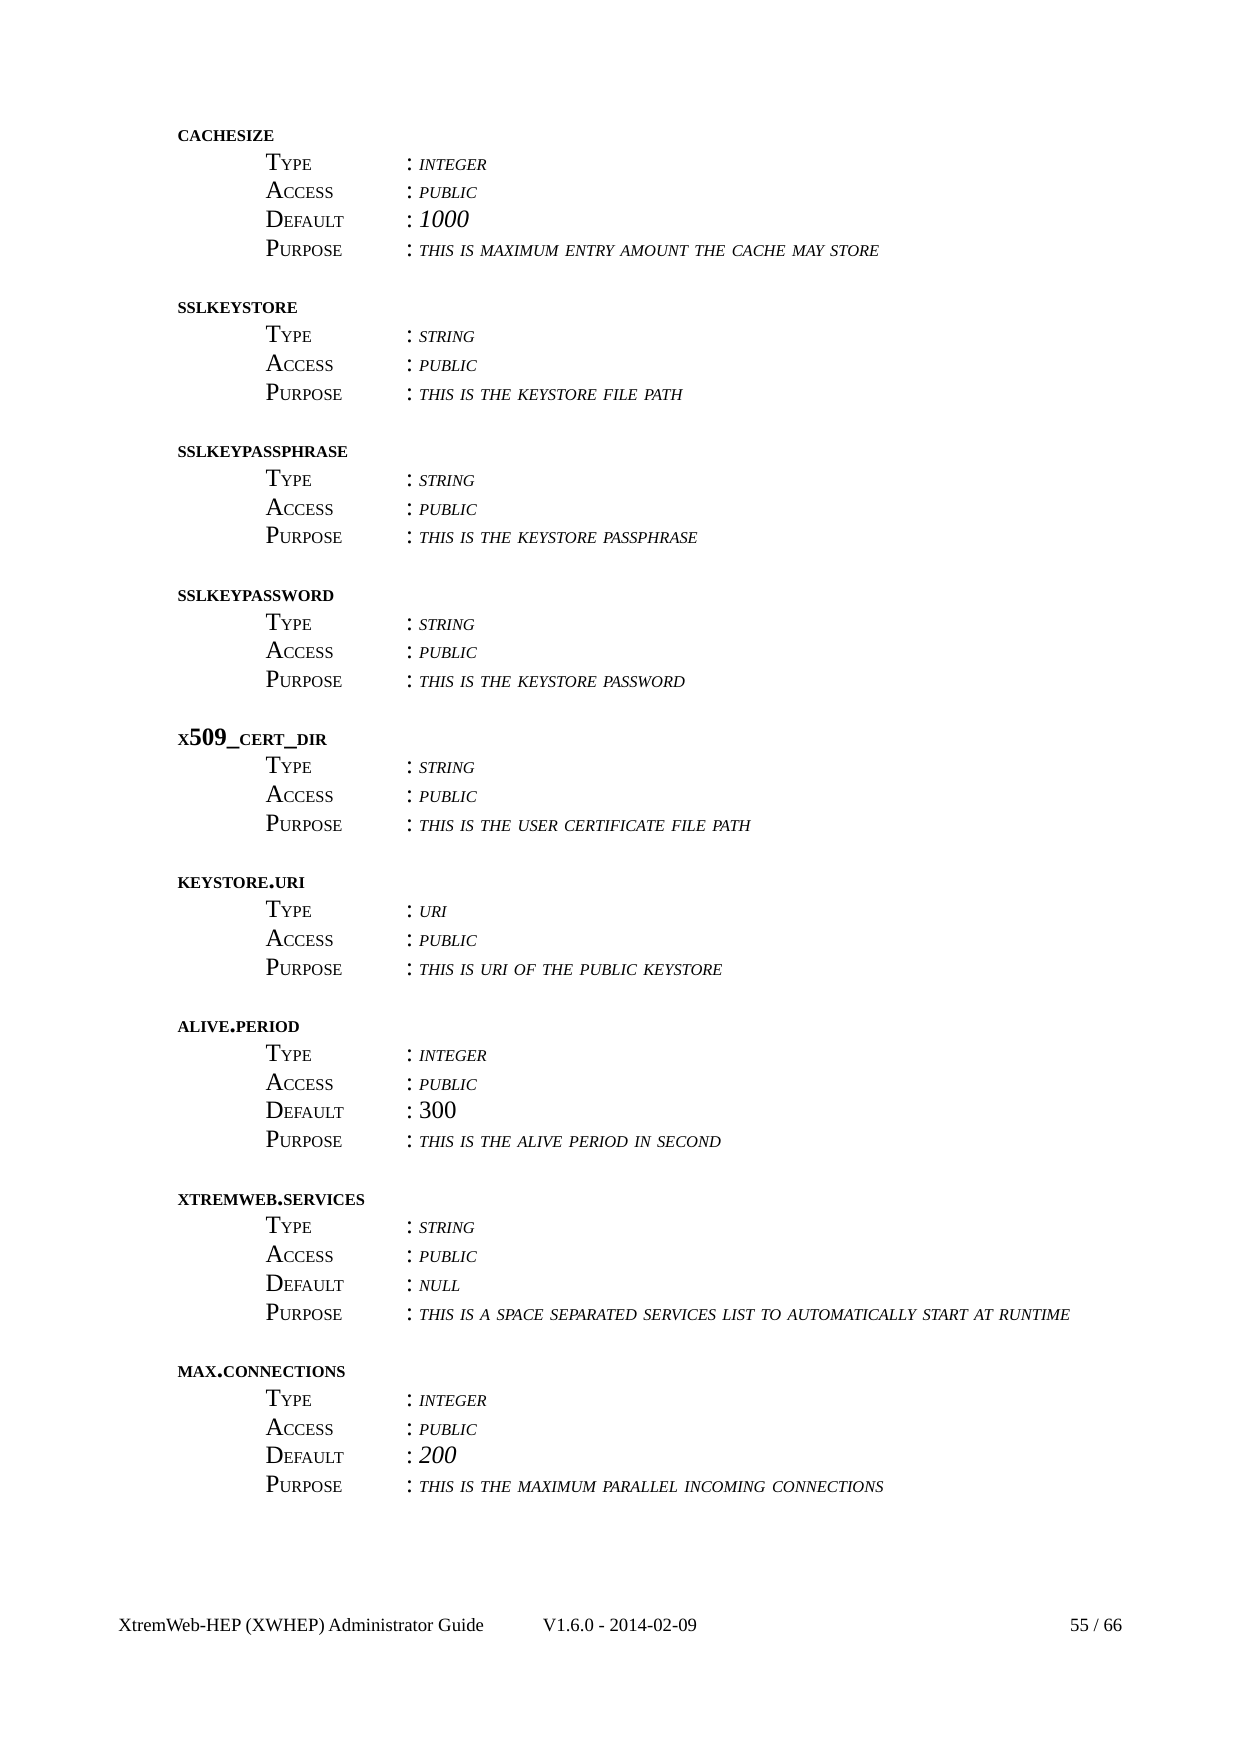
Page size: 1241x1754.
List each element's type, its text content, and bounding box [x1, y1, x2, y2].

text Purpose : this is the keystore passphrase [265, 521, 1122, 549]
text Purpose : this is the user certificate file path [265, 808, 1122, 837]
text sslkeypassphrase [177, 434, 1122, 463]
text Purpose : this is the keystore file path [265, 377, 1122, 406]
text Purpose : this is maximum entry amount the cache may store [265, 233, 1122, 262]
text cachesize [177, 118, 1122, 147]
text Type : string [265, 1211, 1122, 1239]
text Access : public [265, 636, 1122, 664]
text Type : uri [265, 894, 1122, 923]
text max.connections [177, 1354, 1122, 1383]
text Access : public [265, 779, 1122, 808]
text Access : public [265, 176, 1122, 204]
text Access : public [265, 1239, 1122, 1268]
text Type : integer [265, 1038, 1122, 1067]
text Type : integer [265, 1383, 1122, 1412]
text Access : public [265, 1412, 1122, 1441]
text Access : public [265, 492, 1122, 521]
text Access : public [265, 348, 1122, 377]
text x509_cert_dir [177, 722, 1122, 751]
text Access : public [265, 923, 1122, 952]
text Type : integer [265, 147, 1122, 176]
text Default : 1000 [265, 204, 1122, 233]
text alive.period [177, 1009, 1122, 1038]
text Access : public [265, 1067, 1122, 1096]
text Default : null [265, 1268, 1122, 1297]
text Purpose : this is the alive period in second [265, 1124, 1122, 1153]
text sslkeypassword [177, 578, 1122, 607]
text sslkeystore [177, 291, 1122, 319]
text Purpose : this is the maximum parallel incoming connections [265, 1469, 1122, 1498]
text Type : string [265, 751, 1122, 779]
text Type : string [265, 607, 1122, 636]
text xtremweb.services [177, 1182, 1122, 1211]
text Type : string [265, 463, 1122, 492]
text keystore.uri [177, 866, 1122, 894]
text Type : string [265, 319, 1122, 348]
text Default : 300 [265, 1096, 1122, 1124]
text Purpose : this is a space separated services list to automatically start at runtime [265, 1297, 1122, 1326]
text Purpose : this is uri of the public keystore [265, 952, 1122, 981]
text Default : 200 [265, 1441, 1122, 1469]
text Purpose : this is the keystore password [265, 664, 1122, 693]
